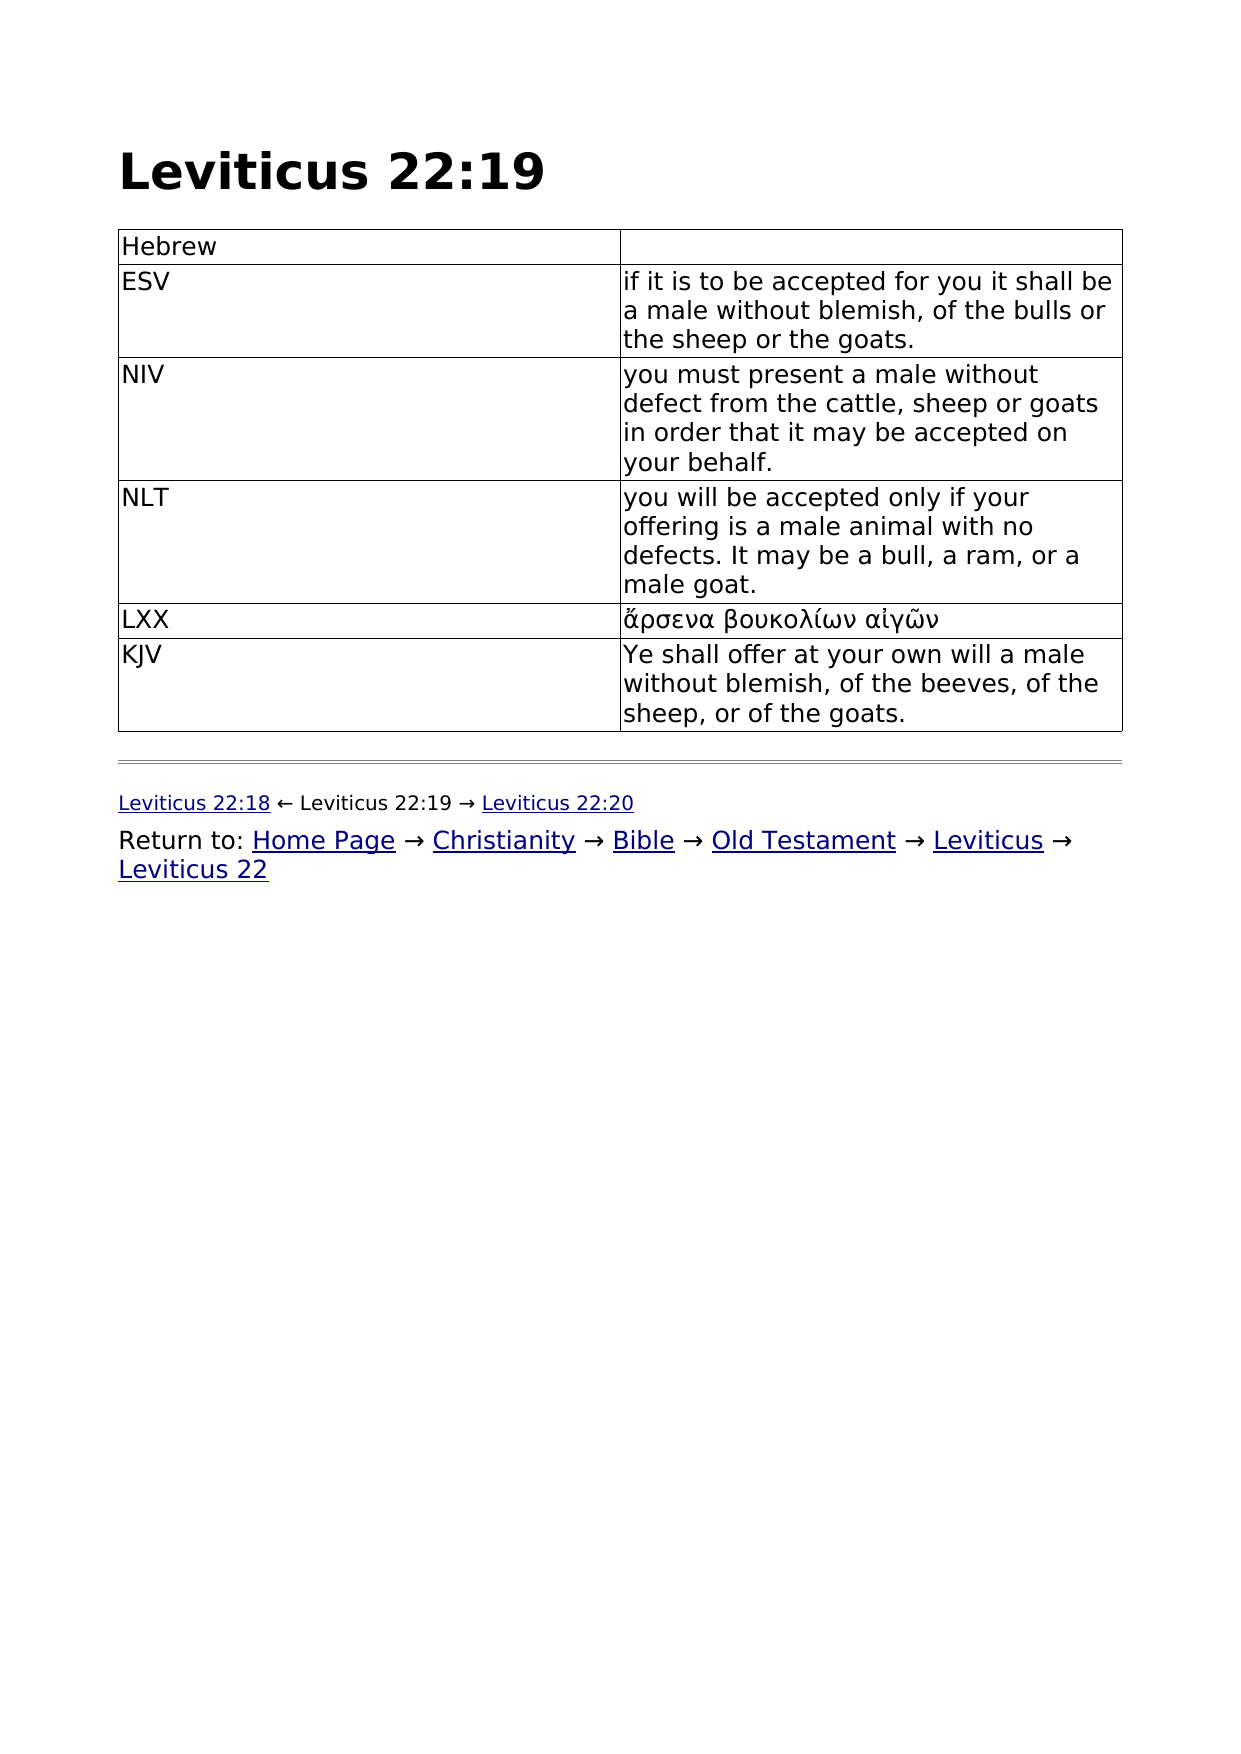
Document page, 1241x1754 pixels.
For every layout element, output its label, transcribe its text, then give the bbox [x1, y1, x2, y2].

table_header Hebrew [119, 230, 620, 264]
table_cell you must present a male without defect from the cattle, sheep or goats in order that it may be accepted on your behalf. [621, 358, 1122, 480]
table_cell ESV [119, 265, 620, 357]
table_cell NLT [119, 481, 620, 602]
table_cell if it is to be accepted for you it shall be a male without blemish, of the bulls or the sheep or the goats. [621, 265, 1122, 357]
subtitle Leviticus 22:19 [118, 143, 1122, 201]
table_header [621, 230, 1122, 264]
table_cell LXX [119, 604, 620, 637]
text Return to: Home Page → Christianity → Bible → Old Testament → Leviticus → Leviticus 22 [118, 826, 1122, 884]
table_cell you will be accepted only if your offering is a male animal with no defects. It may be a bull, a ram, or a male goat. [621, 481, 1122, 602]
table_cell KJV [119, 639, 620, 731]
text Leviticus 22:18 ← Leviticus 22:19 → Leviticus 22:20 [118, 792, 1122, 826]
table_cell NIV [119, 358, 620, 480]
table_cell Ye shall offer at your own will a male without blemish, of the beeves, of the sheep, or of the goats. [621, 639, 1122, 731]
table_cell ἄρσενα βουκολίων αἰγῶν [621, 604, 1122, 637]
